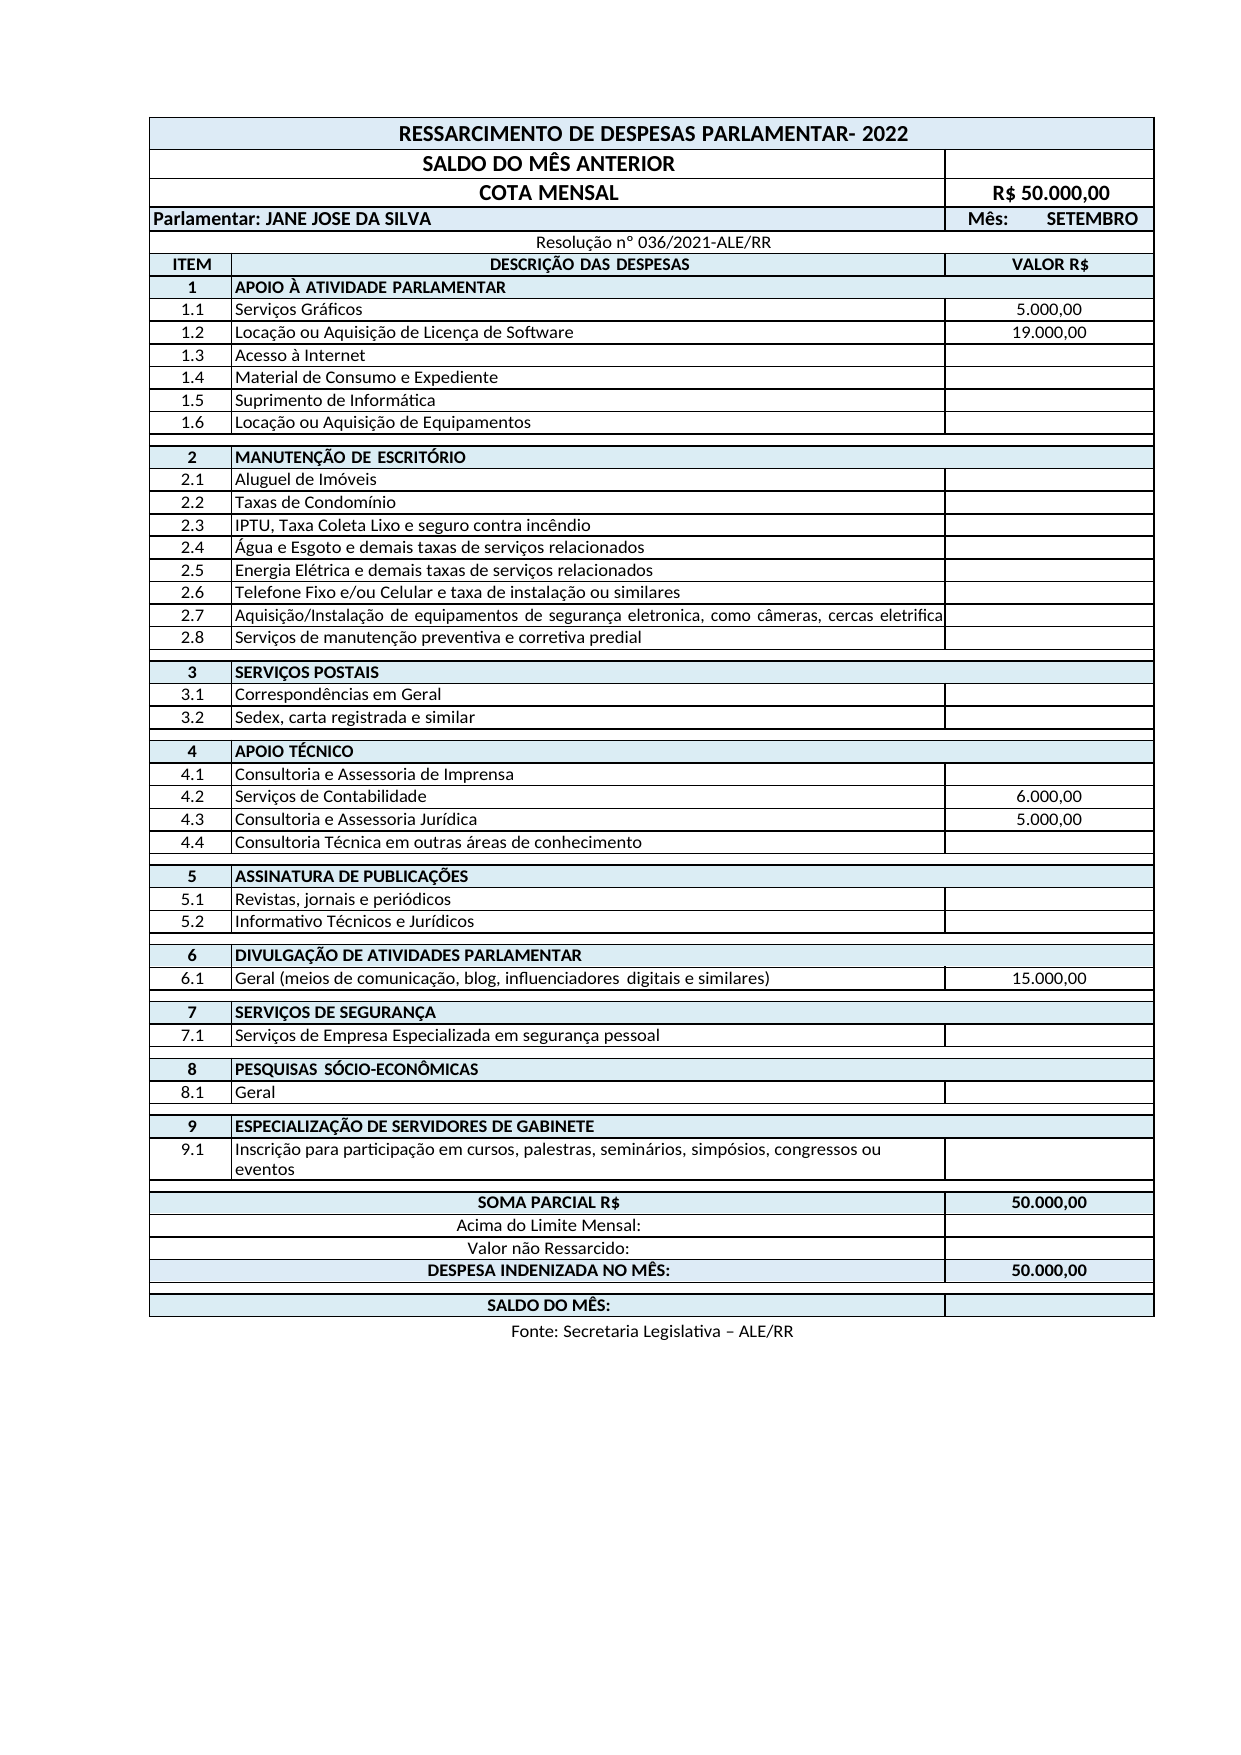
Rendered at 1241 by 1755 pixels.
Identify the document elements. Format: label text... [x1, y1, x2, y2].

table_cell [150, 1283, 1153, 1293]
table_cell Acesso à Internet [232, 345, 944, 366]
table_cell Correspondências em Geral [232, 684, 944, 705]
table_cell [150, 1181, 1153, 1191]
table_cell Suprimento de Informática [232, 390, 944, 411]
table_cell Serviços Gráficos [232, 299, 944, 320]
table_cell 4.4 [150, 832, 231, 853]
table_cell [150, 1104, 1153, 1114]
table_cell [150, 1047, 1153, 1057]
table_cell [150, 435, 1153, 445]
table_cell 2 [150, 447, 231, 468]
table_cell Mês: SETEMBRO [946, 208, 1153, 230]
table_cell DIVULGAÇÃO DE ATIVIDADES PARLAMENTAR [232, 945, 1153, 966]
table_cell [946, 1295, 1153, 1316]
table_cell [946, 627, 1153, 648]
table_cell 3 [150, 662, 231, 683]
table_cell Consultoria e Assessoria Jurídica [232, 809, 944, 830]
table_cell COTA MENSAL [150, 179, 944, 206]
table_cell Valor não Ressarcido: [150, 1238, 944, 1259]
table_cell 8 [150, 1059, 231, 1080]
table_cell [150, 854, 1153, 864]
table_cell 5.000,00 [946, 809, 1153, 830]
table_cell [150, 934, 1153, 944]
table_cell Geral [232, 1082, 944, 1103]
table_cell ITEM [150, 254, 231, 275]
table_cell ESPECIALIZAÇÃO DE SERVIDORES DE GABINETE [232, 1116, 1153, 1137]
table_cell 5 [150, 866, 231, 887]
table_cell SALDO DO MÊS: [150, 1295, 944, 1316]
table_cell 15.000,00 [946, 968, 1153, 989]
table_cell [150, 650, 1153, 660]
table_cell Aquisição/Instalação de equipamentos de segurança eletronica, como câmeras, cercas eletrifica [232, 605, 944, 626]
table_header RESSARCIMENTO DE DESPESAS PARLAMENTAR- 2022 [150, 118, 1153, 149]
table_cell [946, 150, 1153, 177]
table_cell Taxas de Condomínio [232, 492, 944, 513]
table_cell 2.7 [150, 605, 231, 626]
table_cell Energia Elétrica e demais taxas de serviços relacionados [232, 560, 944, 581]
table_cell Resolução nº 036/2021-ALE/RR [150, 232, 1153, 252]
table_cell [946, 1025, 1153, 1046]
table_cell 6 [150, 945, 231, 966]
table_cell [946, 888, 1153, 909]
table_cell [946, 605, 1153, 626]
table_cell [946, 560, 1153, 581]
table_cell [946, 911, 1153, 932]
table_cell [946, 582, 1153, 603]
table_cell 2.1 [150, 469, 231, 490]
table_cell 2.4 [150, 537, 231, 558]
table_cell [150, 730, 1153, 739]
table_cell [946, 390, 1153, 411]
table_cell 2.6 [150, 582, 231, 603]
table_cell Consultoria Técnica em outras áreas de conhecimento [232, 832, 944, 853]
table_cell 7.1 [150, 1025, 231, 1046]
table_cell Serviços de Contabilidade [232, 786, 944, 807]
table_cell Parlamentar: JANE JOSE DA SILVA [150, 208, 944, 230]
table_cell Revistas, jornais e periódicos [232, 888, 944, 909]
table_cell Locação ou Aquisição de Equipamentos [232, 412, 944, 433]
table_cell DESPESA INDENIZADA NO MÊS: [150, 1260, 944, 1281]
table_cell 5.000,00 [946, 299, 1153, 320]
table_cell Material de Consumo e Expediente [232, 367, 944, 388]
table_cell R$ 50.000,00 [946, 179, 1153, 206]
table_cell [946, 492, 1153, 513]
table_cell 2.5 [150, 560, 231, 581]
table_cell MANUTENÇÃO DE ESCRITÓRIO [232, 447, 1153, 468]
table_cell 1.5 [150, 390, 231, 411]
table_cell [946, 1082, 1153, 1103]
table_cell Consultoria e Assessoria de Imprensa [232, 764, 944, 785]
table_cell 50.000,00 [946, 1193, 1153, 1213]
table_cell APOIO À ATIVIDADE PARLAMENTAR [232, 277, 1153, 298]
table_cell [946, 707, 1153, 728]
table_cell 6.000,00 [946, 786, 1153, 807]
table_cell 1.2 [150, 322, 231, 343]
table_cell [946, 367, 1153, 388]
table_cell [946, 345, 1153, 366]
table_cell 5.2 [150, 911, 231, 932]
table_cell Água e Esgoto e demais taxas de serviços relacionados [232, 537, 944, 558]
table_cell Telefone Fixo e/ou Celular e taxa de instalação ou similares [232, 582, 944, 603]
table_cell [946, 1215, 1153, 1236]
table_cell Geral (meios de comunicação, blog, influenciadores digitais e similares) [232, 968, 944, 989]
table_cell ASSINATURA DE PUBLICAÇÕES [232, 866, 1153, 887]
table_cell Serviços de manutenção preventiva e corretiva predial [232, 627, 944, 648]
table_cell 1.4 [150, 367, 231, 388]
table_cell APOIO TÉCNICO [232, 741, 1153, 762]
text Fonte: Secretaria Legislativa – ALE/RR [510, 1320, 794, 1342]
table_cell Informativo Técnicos e Jurídicos [232, 911, 944, 932]
table_cell SOMA PARCIAL R$ [150, 1193, 944, 1213]
table_cell [946, 469, 1153, 490]
table_cell 6.1 [150, 968, 231, 989]
table_cell 1.6 [150, 412, 231, 433]
table_cell 8.1 [150, 1082, 231, 1103]
table_cell PESQUISAS SÓCIO-ECONÔMICAS [232, 1059, 1153, 1080]
table_cell [946, 515, 1153, 535]
table_cell 1.3 [150, 345, 231, 366]
table_cell 4 [150, 741, 231, 762]
table_cell [946, 537, 1153, 558]
table_cell 5.1 [150, 888, 231, 909]
table_cell DESCRIÇÃO DAS DESPESAS [232, 254, 944, 275]
table_cell [946, 832, 1153, 853]
table_cell [946, 412, 1153, 433]
table_cell 9 [150, 1116, 231, 1137]
table_cell 3.1 [150, 684, 231, 705]
table_cell Serviços de Empresa Especializada em segurança pessoal [232, 1025, 944, 1046]
table_cell SERVIÇOS POSTAIS [232, 662, 1153, 683]
table_cell 9.1 [150, 1139, 231, 1179]
table_cell SALDO DO MÊS ANTERIOR [150, 150, 944, 177]
table_cell Acima do Limite Mensal: [150, 1215, 944, 1236]
table_cell Sedex, carta registrada e similar [232, 707, 944, 728]
table_cell 1 [150, 277, 231, 298]
table_cell SERVIÇOS DE SEGURANÇA [232, 1002, 1153, 1023]
table_cell Locação ou Aquisição de Licença de Software [232, 322, 944, 343]
table_cell 1.1 [150, 299, 231, 320]
table_cell [946, 684, 1153, 705]
table_cell Aluguel de Imóveis [232, 469, 944, 490]
table_cell IPTU, Taxa Coleta Lixo e seguro contra incêndio [232, 515, 944, 535]
table_cell [946, 1139, 1153, 1179]
table_cell 2.2 [150, 492, 231, 513]
table_cell 2.8 [150, 627, 231, 648]
table_cell 4.3 [150, 809, 231, 830]
table_cell 50.000,00 [946, 1260, 1153, 1281]
table_cell 2.3 [150, 515, 231, 535]
table_cell 4.2 [150, 786, 231, 807]
table_cell Inscrição para participação em cursos, palestras, seminários, simpósios, congressos ou eventos [232, 1139, 944, 1179]
table_cell VALOR R$ [946, 254, 1153, 275]
table_cell [150, 991, 1153, 1001]
table_cell 19.000,00 [946, 322, 1153, 343]
table_cell 4.1 [150, 764, 231, 785]
table_cell 7 [150, 1002, 231, 1023]
table_cell [946, 764, 1153, 785]
table_cell 3.2 [150, 707, 231, 728]
table_cell [946, 1238, 1153, 1259]
